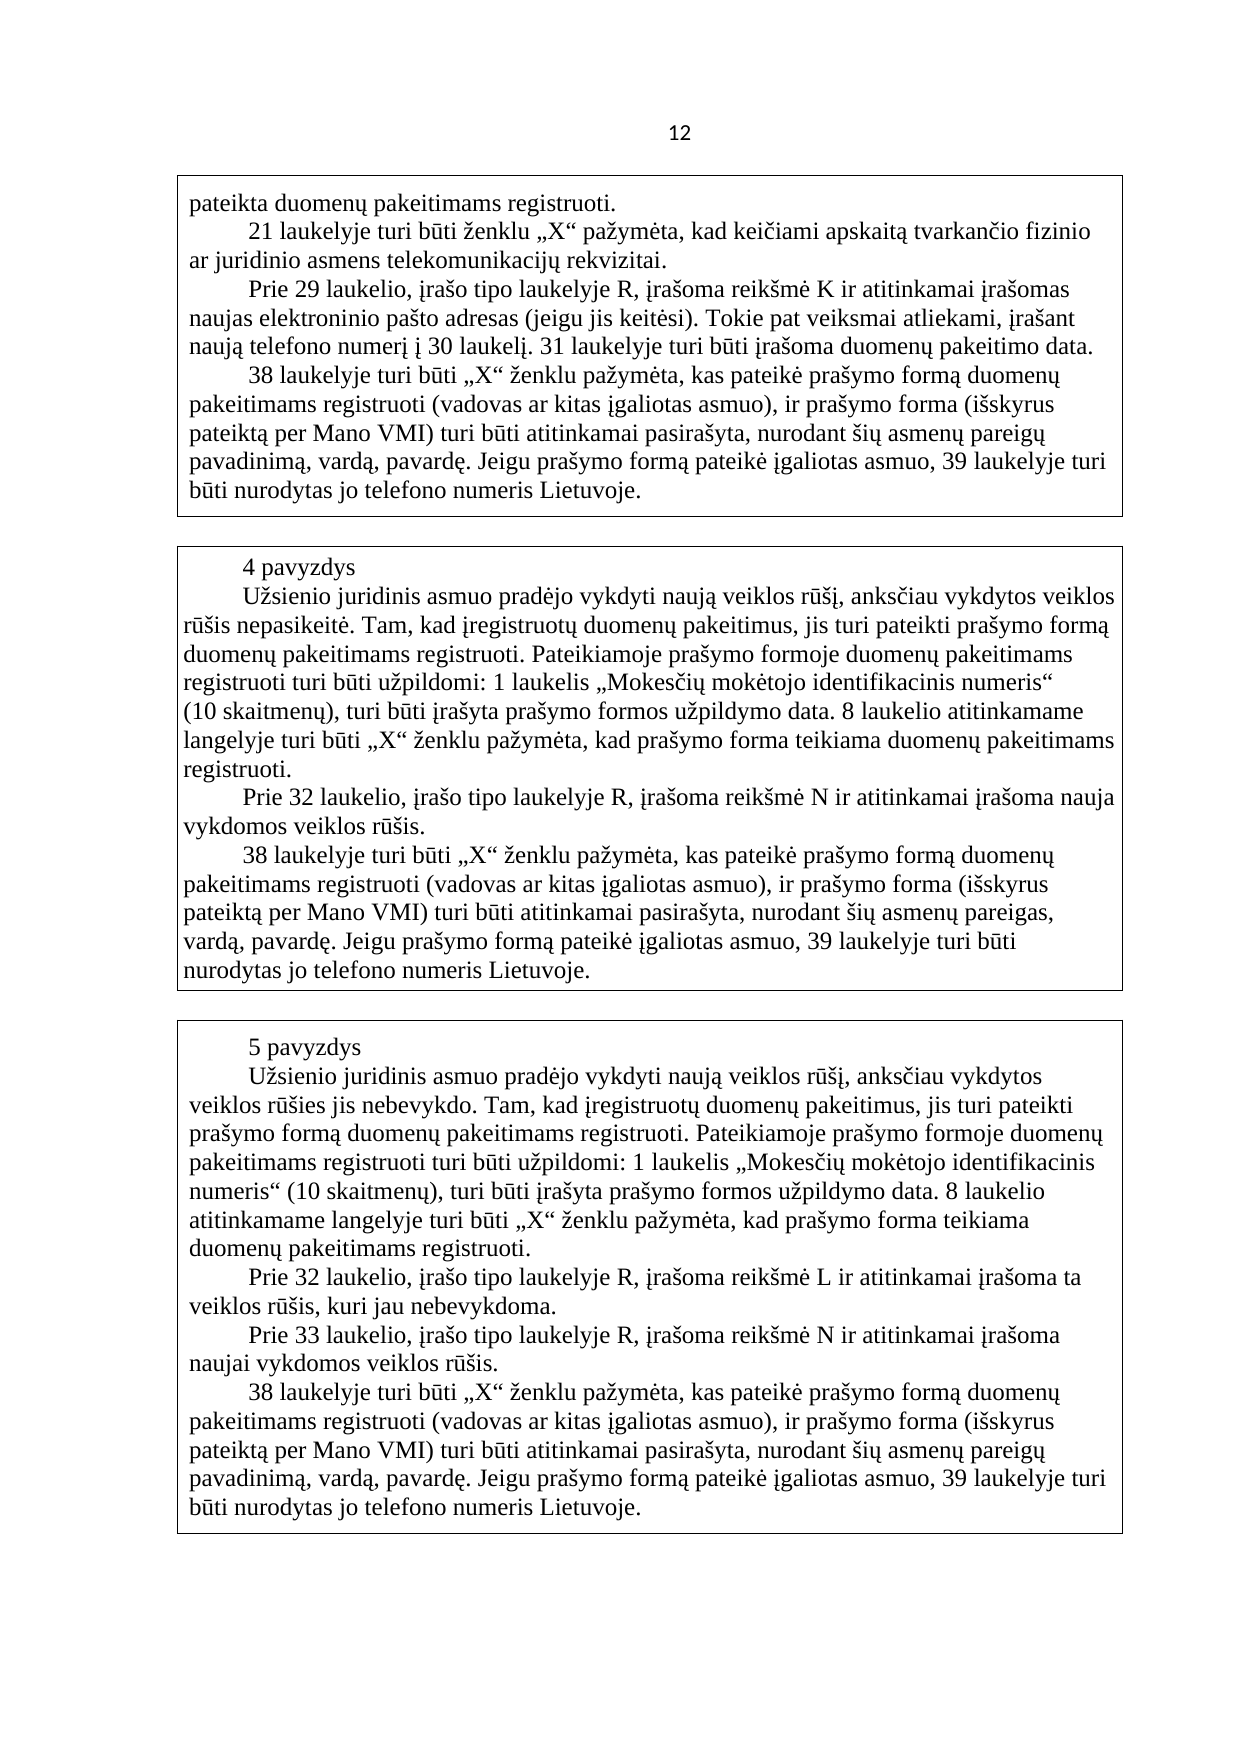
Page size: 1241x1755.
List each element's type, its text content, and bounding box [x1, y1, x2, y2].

table_header pateikta duomenų pakeitimams registruoti. 21 laukelyje turi būti ženklu „X“ pažymėta, kad keičiami apskaitą tvarkančio fizinio ar juridinio asmens telekomunikacijų rekvizitai. Prie 29 laukelio, įrašo tipo laukelyje R, įrašoma reikšmė K ir atitinkamai įrašomas naujas elektroninio pašto adresas (jeigu jis keitėsi). Tokie pat veiksmai atliekami, įrašant naują telefono numerį į 30 laukelį. 31 laukelyje turi būti įrašoma duomenų pakeitimo data. 38 laukelyje turi būti „X“ ženklu pažymėta, kas pateikė prašymo formą duomenų pakeitimams registruoti (vadovas ar kitas įgaliotas asmuo), ir prašymo forma (išskyrus pateiktą per Mano VMI) turi būti atitinkamai pasirašyta, nurodant šių asmenų pareigų pavadinimą, vardą, pavardę. Jeigu prašymo formą pateikė įgaliotas asmuo, 39 laukelyje turi būti nurodytas jo telefono numeris Lietuvoje. [178, 176, 1122, 516]
table_header 5 pavyzdys Užsienio juridinis asmuo pradėjo vykdyti naują veiklos rūšį, anksčiau vykdytos veiklos rūšies jis nebevykdo. Tam, kad įregistruotų duomenų pakeitimus, jis turi pateikti prašymo formą duomenų pakeitimams registruoti. Pateikiamoje prašymo formoje duomenų pakeitimams registruoti turi būti užpildomi: 1 laukelis „Mokesčių mokėtojo identifikacinis numeris“ (10 skaitmenų), turi būti įrašyta prašymo formos užpildymo data. 8 laukelio atitinkamame langelyje turi būti „X“ ženklu pažymėta, kad prašymo forma teikiama duomenų pakeitimams registruoti. Prie 32 laukelio, įrašo tipo laukelyje R, įrašoma reikšmė L ir atitinkamai įrašoma ta veiklos rūšis, kuri jau nebevykdoma. Prie 33 laukelio, įrašo tipo laukelyje R, įrašoma reikšmė N ir atitinkamai įrašoma naujai vykdomos veiklos rūšis. 38 laukelyje turi būti „X“ ženklu pažymėta, kas pateikė prašymo formą duomenų pakeitimams registruoti (vadovas ar kitas įgaliotas asmuo), ir prašymo forma (išskyrus pateiktą per Mano VMI) turi būti atitinkamai pasirašyta, nurodant šių asmenų pareigų pavadinimą, vardą, pavardę. Jeigu prašymo formą pateikė įgaliotas asmuo, 39 laukelyje turi būti nurodytas jo telefono numeris Lietuvoje. [178, 1021, 1122, 1533]
table_header 4 pavyzdys Užsienio juridinis asmuo pradėjo vykdyti naują veiklos rūšį, anksčiau vykdytos veiklos rūšis nepasikeitė. Tam, kad įregistruotų duomenų pakeitimus, jis turi pateikti prašymo formą duomenų pakeitimams registruoti. Pateikiamoje prašymo formoje duomenų pakeitimams registruoti turi būti užpildomi: 1 laukelis „Mokesčių mokėtojo identifikacinis numeris“ (10 skaitmenų), turi būti įrašyta prašymo formos užpildymo data. 8 laukelio atitinkamame langelyje turi būti „X“ ženklu pažymėta, kad prašymo forma teikiama duomenų pakeitimams registruoti. Prie 32 laukelio, įrašo tipo laukelyje R, įrašoma reikšmė N ir atitinkamai įrašoma nauja vykdomos veiklos rūšis. 38 laukelyje turi būti „X“ ženklu pažymėta, kas pateikė prašymo formą duomenų pakeitimams registruoti (vadovas ar kitas įgaliotas asmuo), ir prašymo forma (išskyrus pateiktą per Mano VMI) turi būti atitinkamai pasirašyta, nurodant šių asmenų pareigas, vardą, pavardę. Jeigu prašymo formą pateikė įgaliotas asmuo, 39 laukelyje turi būti nurodytas jo telefono numeris Lietuvoje. [178, 547, 1122, 990]
